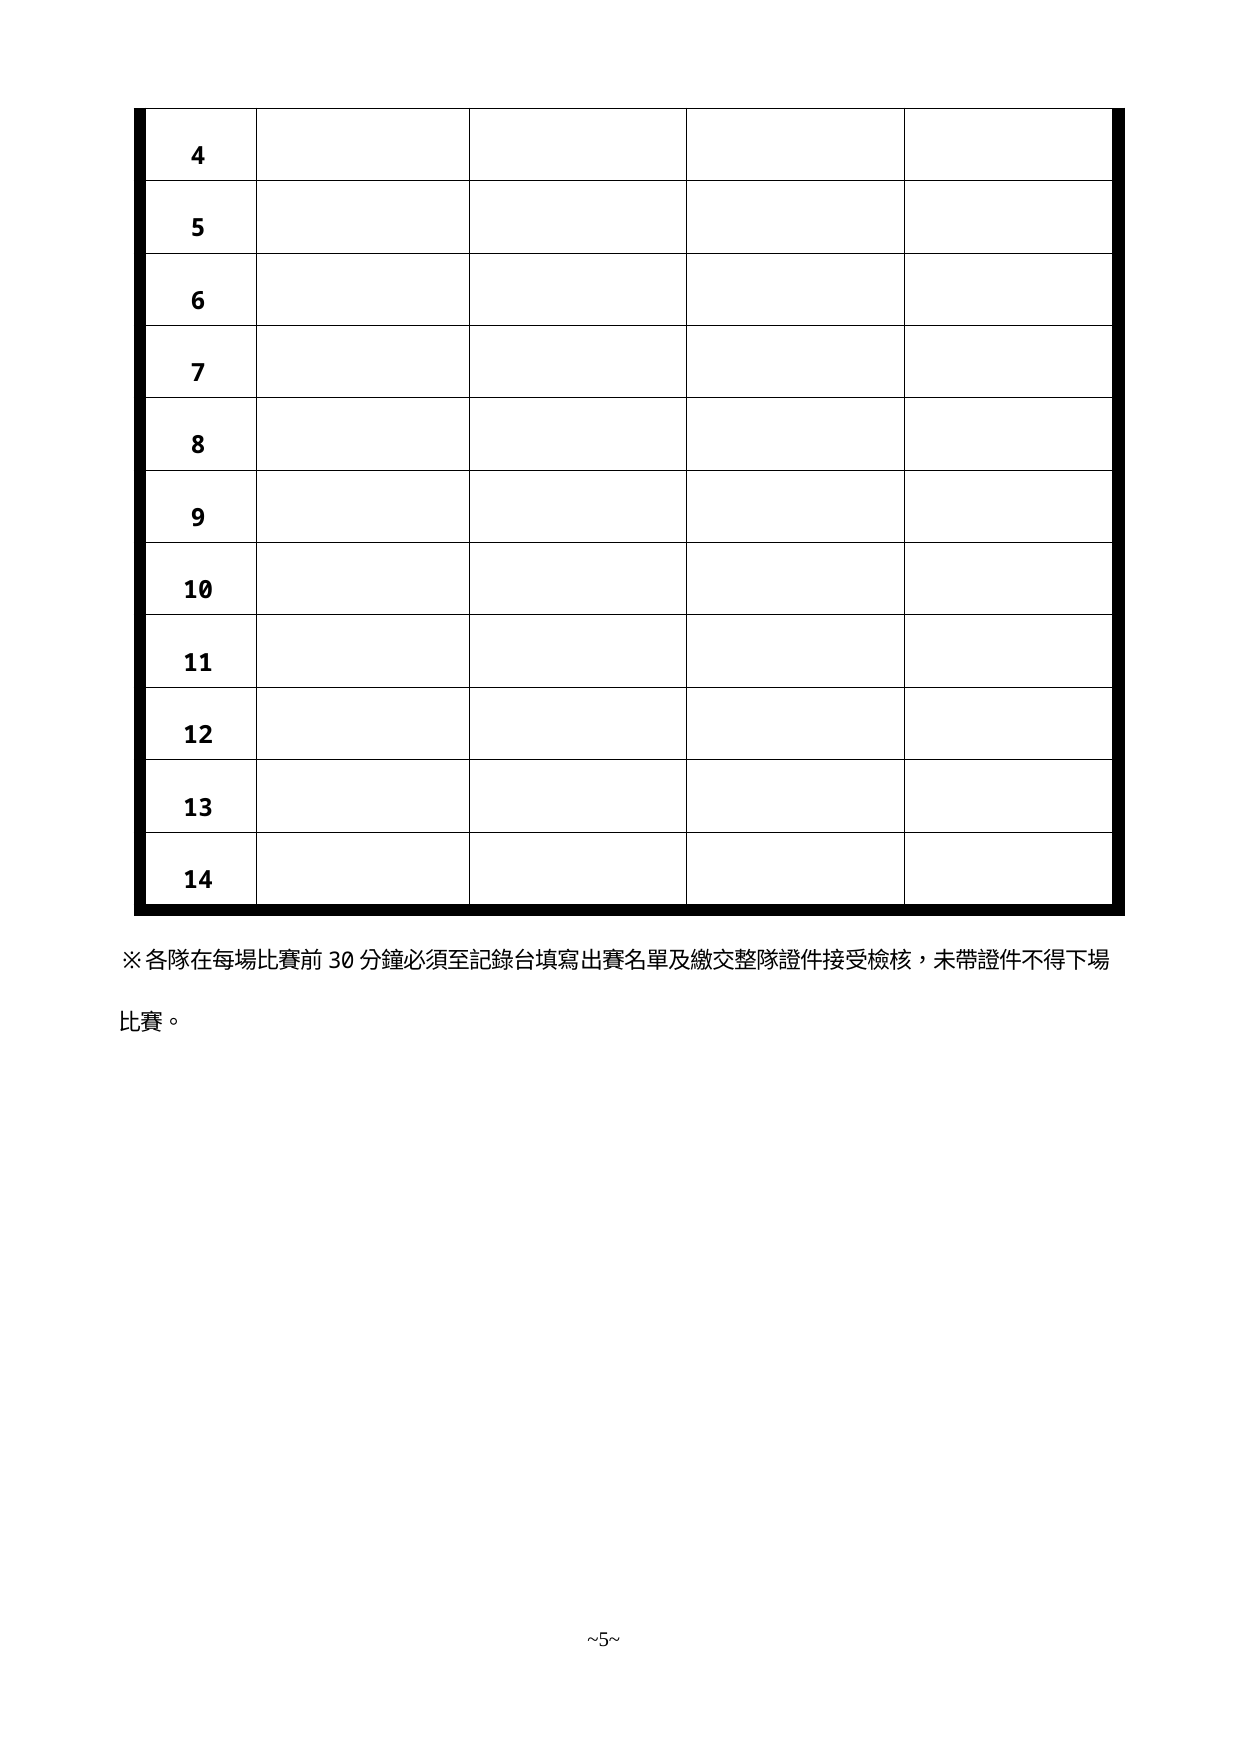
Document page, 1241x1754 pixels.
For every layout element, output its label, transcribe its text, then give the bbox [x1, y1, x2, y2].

table_cell [905, 398, 1112, 469]
table_cell [470, 615, 686, 687]
table_cell [257, 109, 469, 180]
table_cell [257, 471, 469, 542]
table_cell [687, 471, 904, 542]
table_cell 6 [146, 254, 256, 325]
table_cell [257, 688, 469, 759]
table_cell [687, 181, 904, 252]
table_cell [687, 398, 904, 469]
table_cell 12 [146, 688, 256, 759]
table_cell [257, 181, 469, 252]
table_cell 5 [146, 181, 256, 252]
table_cell 13 [146, 760, 256, 832]
table_cell [687, 109, 904, 180]
table_cell [905, 109, 1112, 180]
table_cell [905, 326, 1112, 397]
table_cell [470, 760, 686, 832]
table_cell [470, 471, 686, 542]
table_cell [257, 543, 469, 614]
table_cell [470, 833, 686, 904]
table_cell [687, 688, 904, 759]
table_cell [470, 398, 686, 469]
table_cell [257, 615, 469, 687]
table_cell [257, 398, 469, 469]
table_cell [687, 254, 904, 325]
table_cell [257, 326, 469, 397]
table_cell [905, 471, 1112, 542]
table_cell 7 [146, 326, 256, 397]
table_cell [905, 760, 1112, 832]
table_cell [687, 326, 904, 397]
table_cell [905, 615, 1112, 687]
table_cell 10 [146, 543, 256, 614]
table_cell 14 [146, 833, 256, 904]
table_cell [470, 543, 686, 614]
table_cell [470, 326, 686, 397]
table_cell 9 [146, 471, 256, 542]
table_cell [687, 615, 904, 687]
table_cell [905, 181, 1112, 252]
table_cell [257, 254, 469, 325]
table_cell [905, 688, 1112, 759]
table_cell [470, 254, 686, 325]
table_cell [470, 109, 686, 180]
table_cell [687, 760, 904, 832]
table_cell [257, 760, 469, 832]
table_cell [257, 833, 469, 904]
table_cell 4 [146, 109, 256, 180]
text ※各隊在每場比賽前30分鐘必須至記錄台填寫出賽名單及繳交整隊證件接受檢核，未帶證件不得下場比賽。 [118, 916, 1122, 1041]
table_cell 8 [146, 398, 256, 469]
table_cell [905, 254, 1112, 325]
table_cell [470, 181, 686, 252]
table_cell [905, 833, 1112, 904]
table_cell [687, 543, 904, 614]
table_cell 11 [146, 615, 256, 687]
table_cell [905, 543, 1112, 614]
table_cell [470, 688, 686, 759]
table_cell [687, 833, 904, 904]
